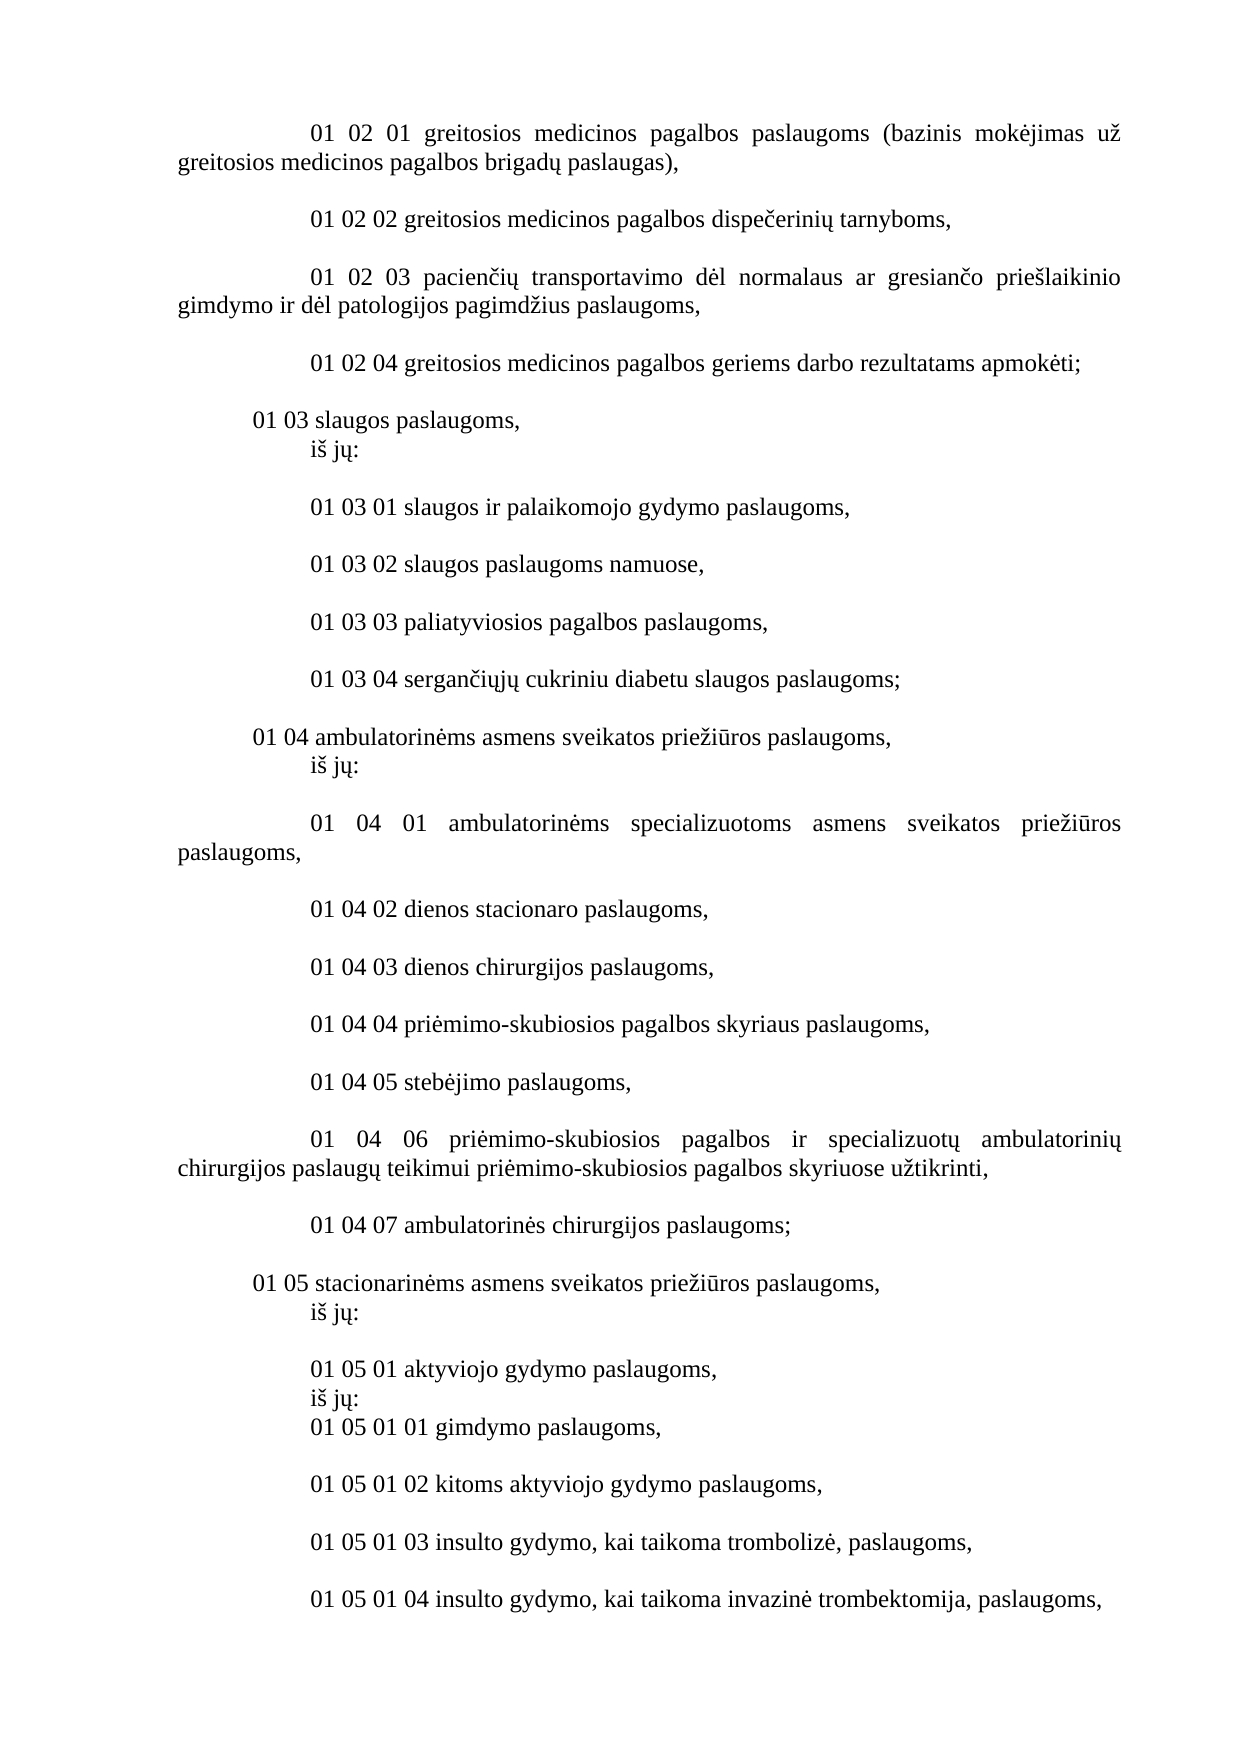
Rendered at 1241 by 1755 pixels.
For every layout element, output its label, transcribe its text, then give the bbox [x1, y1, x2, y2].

text 01 04 01 ambulatorinėms specializuotoms asmens sveikatos priežiūros paslaugoms, [177, 808, 1122, 866]
text 01 05 01 01 gimdymo paslaugoms, [177, 1412, 1122, 1441]
text 01 03 01 slaugos ir palaikomojo gydymo paslaugoms, [177, 492, 1122, 521]
text 01 04 06 priėmimo-skubiosios pagalbos ir specializuotų ambulatorinių chirurgijos paslaugų teikimui priėmimo-skubiosios pagalbos skyriuose užtikrinti, [177, 1124, 1122, 1182]
text 01 02 02 greitosios medicinos pagalbos dispečerinių tarnyboms, [177, 204, 1122, 233]
text 01 03 slaugos paslaugoms, [252, 406, 1122, 434]
text 01 05 01 03 insulto gydymo, kai taikoma trombolizė, paslaugoms, [177, 1527, 1122, 1556]
text 01 05 01 aktyviojo gydymo paslaugoms, [177, 1354, 1122, 1383]
text 01 04 05 stebėjimo paslaugoms, [177, 1067, 1122, 1096]
text 01 05 stacionarinėms asmens sveikatos priežiūros paslaugoms, [252, 1268, 1122, 1297]
text 01 03 02 slaugos paslaugoms namuose, [177, 549, 1122, 578]
text 01 02 01 greitosios medicinos pagalbos paslaugoms (bazinis mokėjimas už greitosios medicinos pagalbos brigadų paslaugas), [177, 118, 1122, 176]
text 01 04 ambulatorinėms asmens sveikatos priežiūros paslaugoms, [252, 722, 1122, 751]
text 01 05 01 02 kitoms aktyviojo gydymo paslaugoms, [177, 1469, 1122, 1498]
text 01 04 03 dienos chirurgijos paslaugoms, [177, 952, 1122, 981]
text 01 02 03 pacienčių transportavimo dėl normalaus ar gresiančo priešlaikinio gimdymo ir dėl patologijos pagimdžius paslaugoms, [177, 262, 1122, 319]
text iš jų: [177, 1297, 1122, 1326]
text iš jų: [177, 751, 1122, 779]
text 01 04 04 priėmimo-skubiosios pagalbos skyriaus paslaugoms, [177, 1009, 1122, 1038]
text iš jų: [177, 1383, 1122, 1412]
text 01 03 04 sergančiųjų cukriniu diabetu slaugos paslaugoms; [177, 664, 1122, 693]
text iš jų: [177, 434, 1122, 463]
text 01 04 07 ambulatorinės chirurgijos paslaugoms; [177, 1211, 1122, 1239]
text 01 04 02 dienos stacionaro paslaugoms, [177, 894, 1122, 923]
text 01 03 03 paliatyviosios pagalbos paslaugoms, [177, 607, 1122, 636]
text 01 02 04 greitosios medicinos pagalbos geriems darbo rezultatams apmokėti; [177, 348, 1122, 377]
text 01 05 01 04 insulto gydymo, kai taikoma invazinė trombektomija, paslaugoms, [177, 1584, 1122, 1613]
